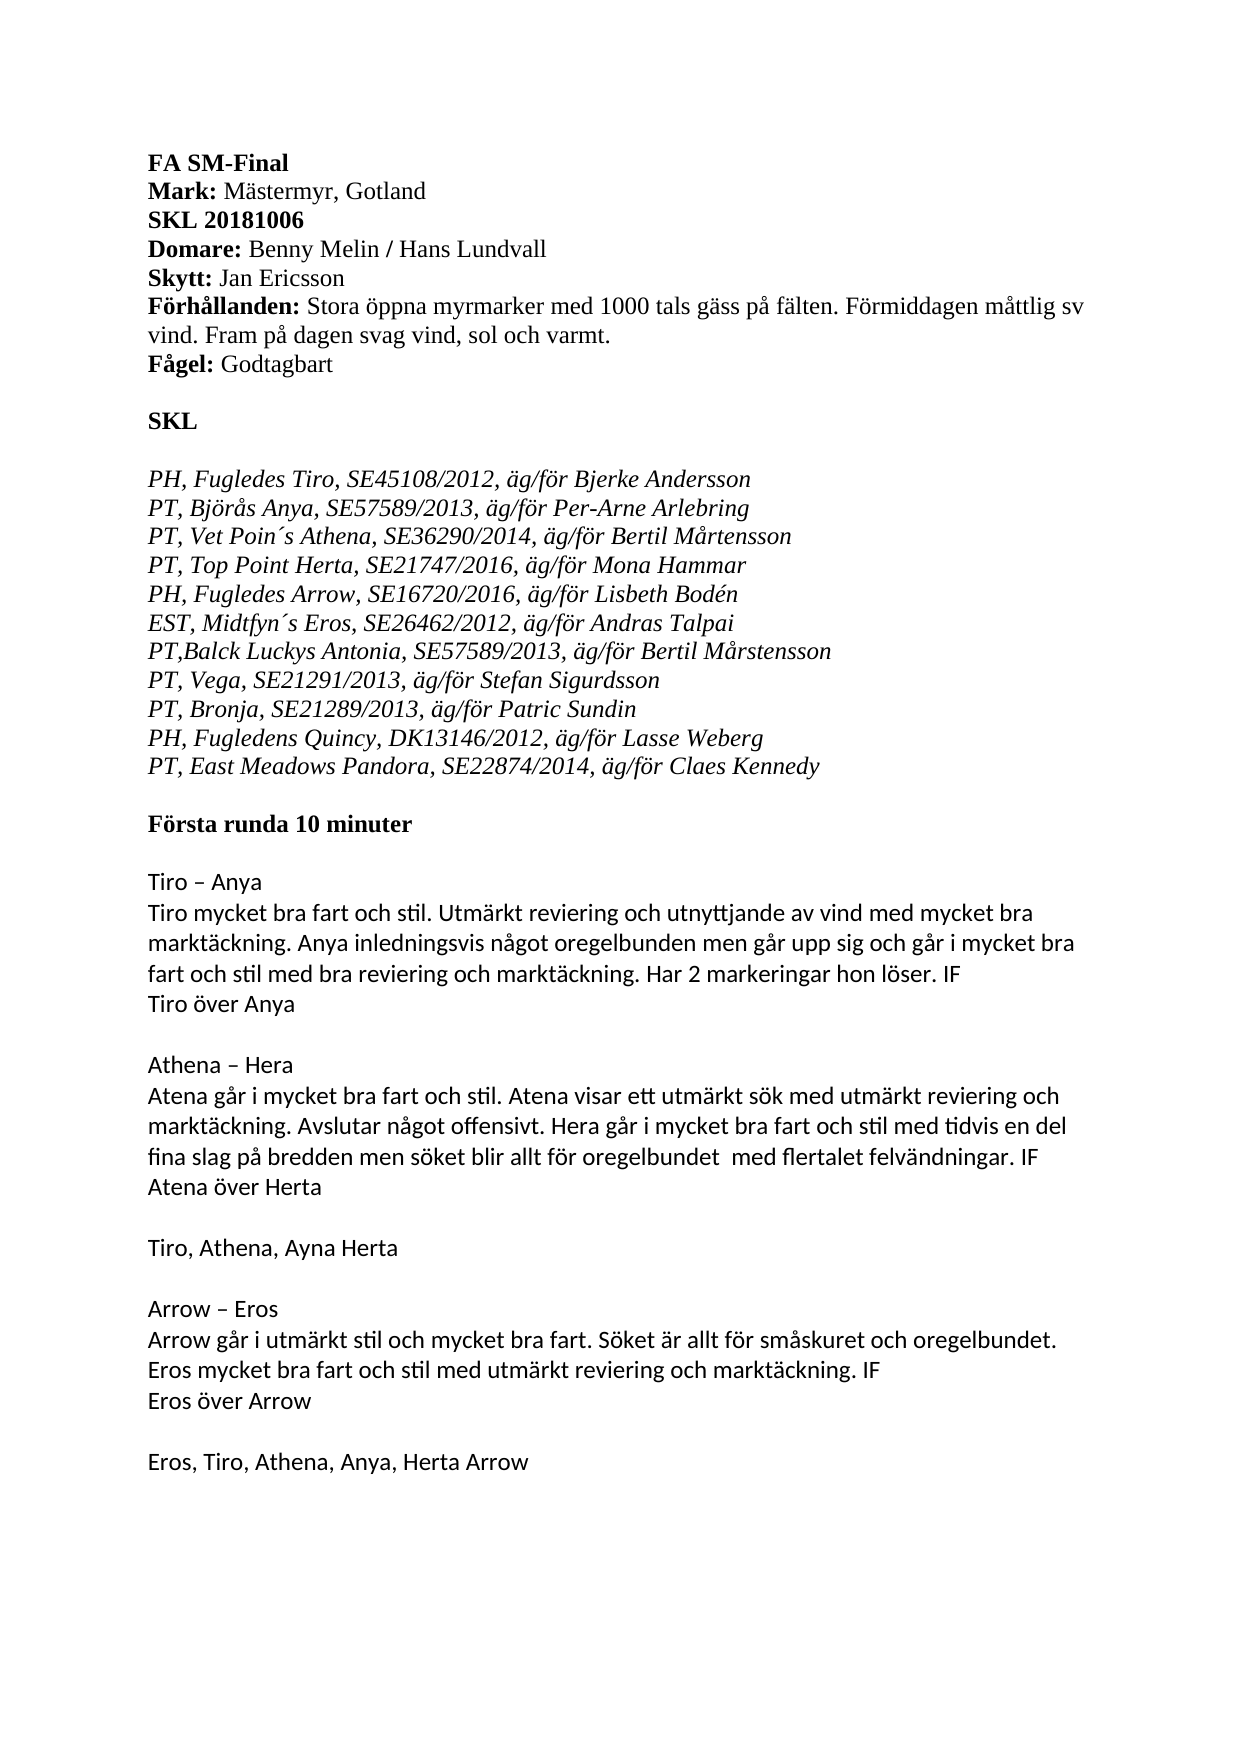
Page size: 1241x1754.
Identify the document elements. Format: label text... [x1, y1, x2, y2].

text Mark: Mästermyr, Gotland [148, 176, 1093, 205]
text Första runda 10 minuter [148, 809, 1093, 838]
text PT, Vet Poin´s Athena, SE36290/2014, äg/för Bertil Mårtensson [148, 521, 1093, 550]
text PT,Balck Luckys Antonia, SE57589/2013, äg/för Bertil Mårstensson [148, 636, 1093, 665]
text Athena – Hera [148, 1049, 1093, 1080]
text PH, Fugledes Arrow, SE16720/2016, äg/för Lisbeth Bodén [148, 579, 1093, 608]
text PT, Top Point Herta, SE21747/2016, äg/för Mona Hammar [148, 550, 1093, 579]
text SKL 20181006 [148, 205, 1093, 234]
text PT, Björås Anya, SE57589/2013, äg/för Per-Arne Arlebring [148, 493, 1093, 521]
text PH, Fugledens Quincy, DK13146/2012, äg/för Lasse Weberg [148, 723, 1093, 751]
text Tiro över Anya [148, 988, 1093, 1019]
text PT, Bronja, SE21289/2013, äg/för Patric Sundin [148, 694, 1093, 723]
text Eros, Tiro, Athena, Anya, Herta Arrow [148, 1446, 1093, 1477]
text Fågel: Godtagbart [148, 349, 1093, 378]
text Atena går i mycket bra fart och stil. Atena visar ett utmärkt sök med utmärkt reviering och marktäckning. Avslutar något offensivt. Hera går i mycket bra fart och stil med tidvis en del fina slag på bredden men söket blir allt för oregelbundet med flertalet felvändningar. IF [148, 1080, 1093, 1172]
text Tiro – Anya [148, 866, 1093, 897]
text EST, Midtfyn´s Eros, SE26462/2012, äg/för Andras Talpai [148, 608, 1093, 636]
text Eros över Arrow [148, 1385, 1093, 1416]
text Atena över Herta [148, 1172, 1093, 1202]
text Arrow går i utmärkt stil och mycket bra fart. Söket är allt för småskuret och oregelbundet. Eros mycket bra fart och stil med utmärkt reviering och marktäckning. IF [148, 1324, 1093, 1385]
text Domare: Benny Melin / Hans Lundvall [148, 234, 1093, 263]
text SKL [148, 406, 1093, 435]
text PT, East Meadows Pandora, SE22874/2014, äg/för Claes Kennedy [148, 751, 1093, 780]
text PT, Vega, SE21291/2013, äg/för Stefan Sigurdsson [148, 665, 1093, 694]
text Förhållanden: Stora öppna myrmarker med 1000 tals gäss på fälten. Förmiddagen måttlig sv vind. Fram på dagen svag vind, sol och varmt. [148, 291, 1093, 349]
text FA SM-Final [148, 148, 1093, 176]
text Tiro, Athena, Ayna Herta [148, 1233, 1093, 1263]
text Skytt: Jan Ericsson [148, 263, 1093, 291]
text PH, Fugledes Tiro, SE45108/2012, äg/för Bjerke Andersson [148, 464, 1093, 493]
text Tiro mycket bra fart och stil. Utmärkt reviering och utnyttjande av vind med mycket bra marktäckning. Anya inledningsvis något oregelbunden men går upp sig och går i mycket bra fart och stil med bra reviering och marktäckning. Har 2 markeringar hon löser. IF [148, 897, 1093, 988]
text Arrow – Eros [148, 1294, 1093, 1324]
